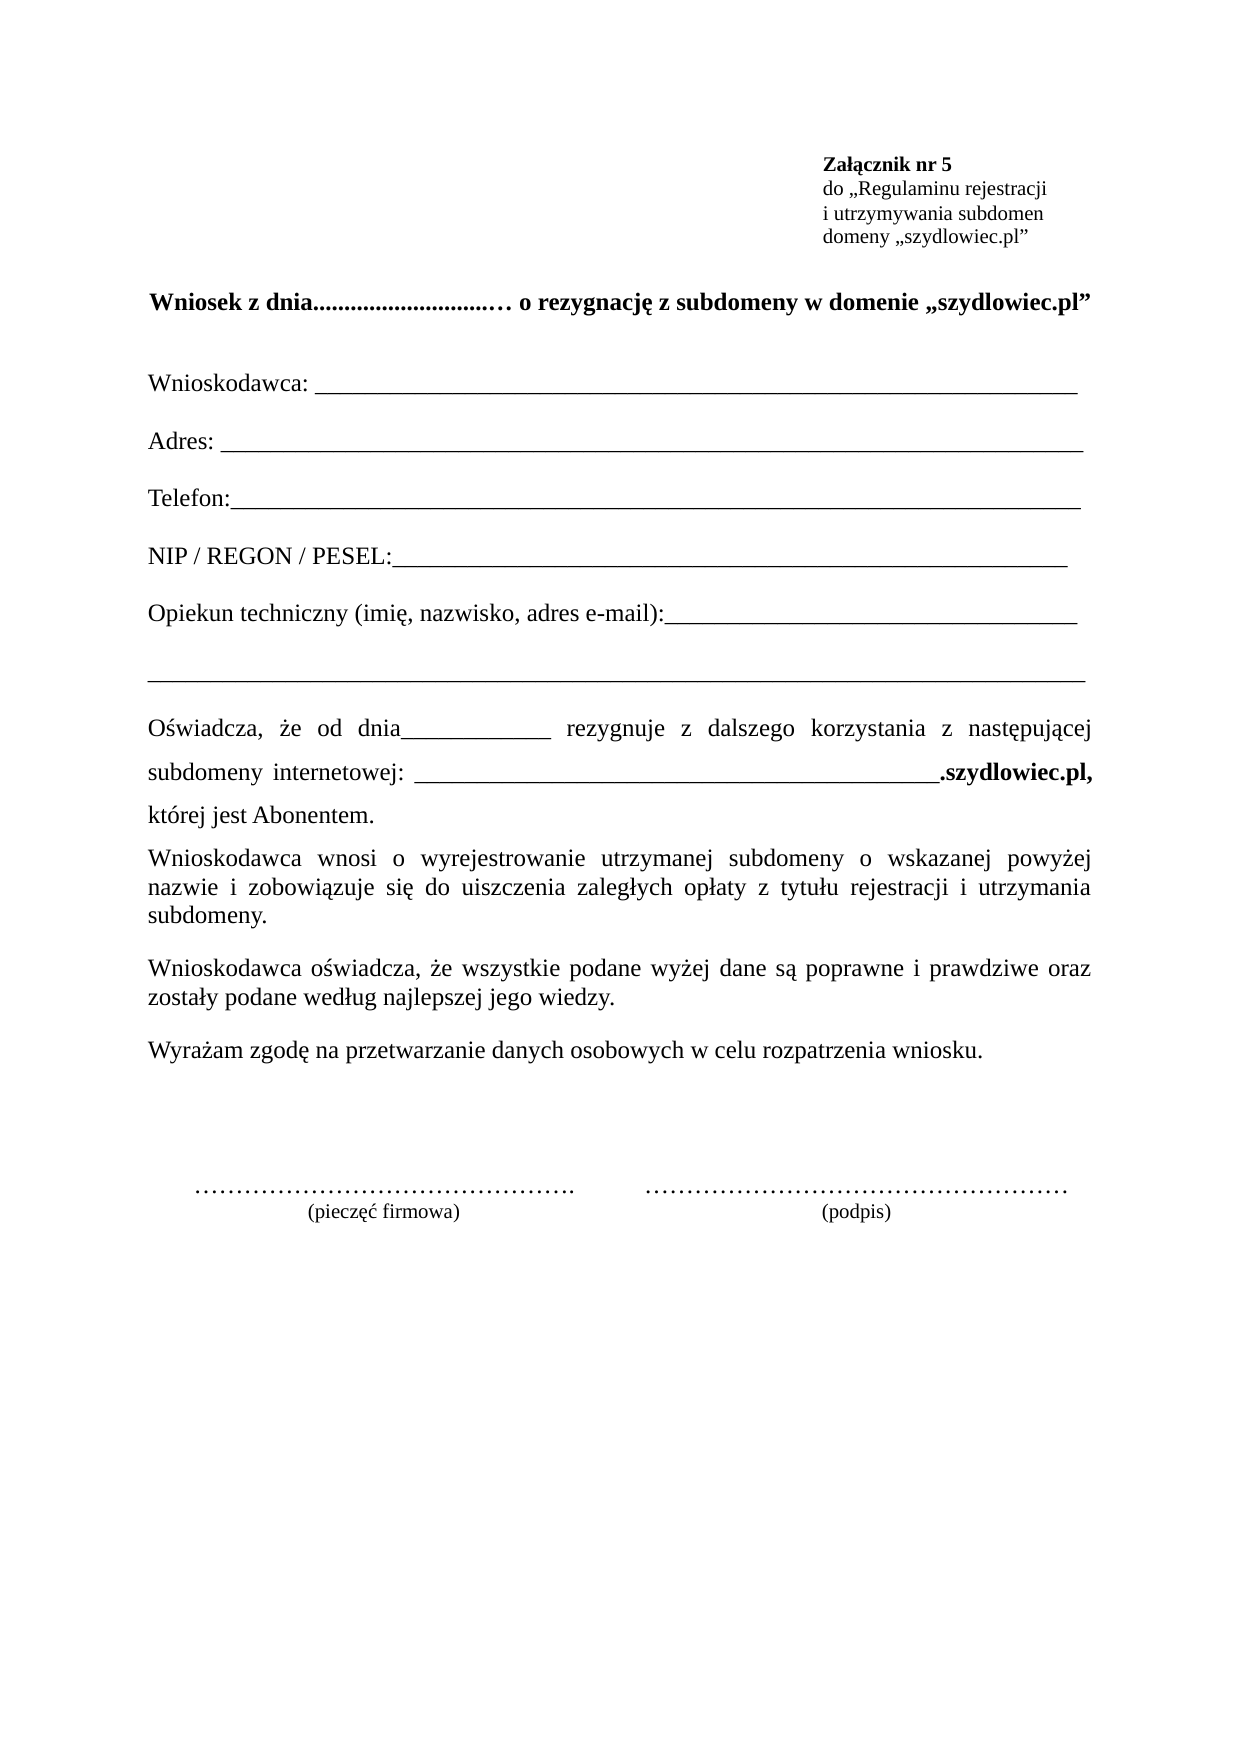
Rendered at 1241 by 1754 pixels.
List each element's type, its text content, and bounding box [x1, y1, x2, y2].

text ___________________________________________________________________________ [148, 656, 1093, 685]
text Wniosek z dnia............................… o rezygnację z subdomeny w domenie „szydlowiec.pl” [148, 287, 1093, 316]
text Załącznik nr 5 [148, 148, 1093, 176]
text do „Regulaminu rejestracji i utrzymywania subdomen domeny „szydlowiec.pl” [148, 176, 1093, 248]
text Wnioskodawca: _____________________________________________________________ [148, 368, 1093, 397]
text Wnioskodawca wnosi o wyrejestrowanie utrzymanej subdomeny o wskazanej powyżej nazwie i zobowiązuje się do uiszczenia zaległych opłaty z tytułu rejestracji i utrzymania subdomeny. [148, 843, 1093, 929]
text Adres: _____________________________________________________________________ [148, 426, 1093, 455]
text NIP / REGON / PESEL:______________________________________________________ [148, 541, 1093, 570]
text Oświadcza, że od dnia____________ rezygnuje z dalszego korzystania z następującej subdomeny internetowej: __________________________________________.szydlowiec.pl, której jest Abonentem. [148, 713, 1093, 828]
text Wyrażam zgodę na przetwarzanie danych osobowych w celu rozpatrzenia wniosku. [148, 1035, 1093, 1063]
text Opiekun techniczny (imię, nazwisko, adres e-mail):_________________________________ [148, 598, 1093, 627]
text Wnioskodawca oświadcza, że wszystkie podane wyżej dane są poprawne i prawdziwe oraz zostały podane według najlepszej jego wiedzy. [148, 953, 1093, 1011]
text Telefon:____________________________________________________________________ [148, 483, 1093, 512]
table_header …………………………………………… (podpis) [620, 1136, 1093, 1229]
table_header ………………………………………. (pieczęć firmowa) [148, 1136, 620, 1229]
